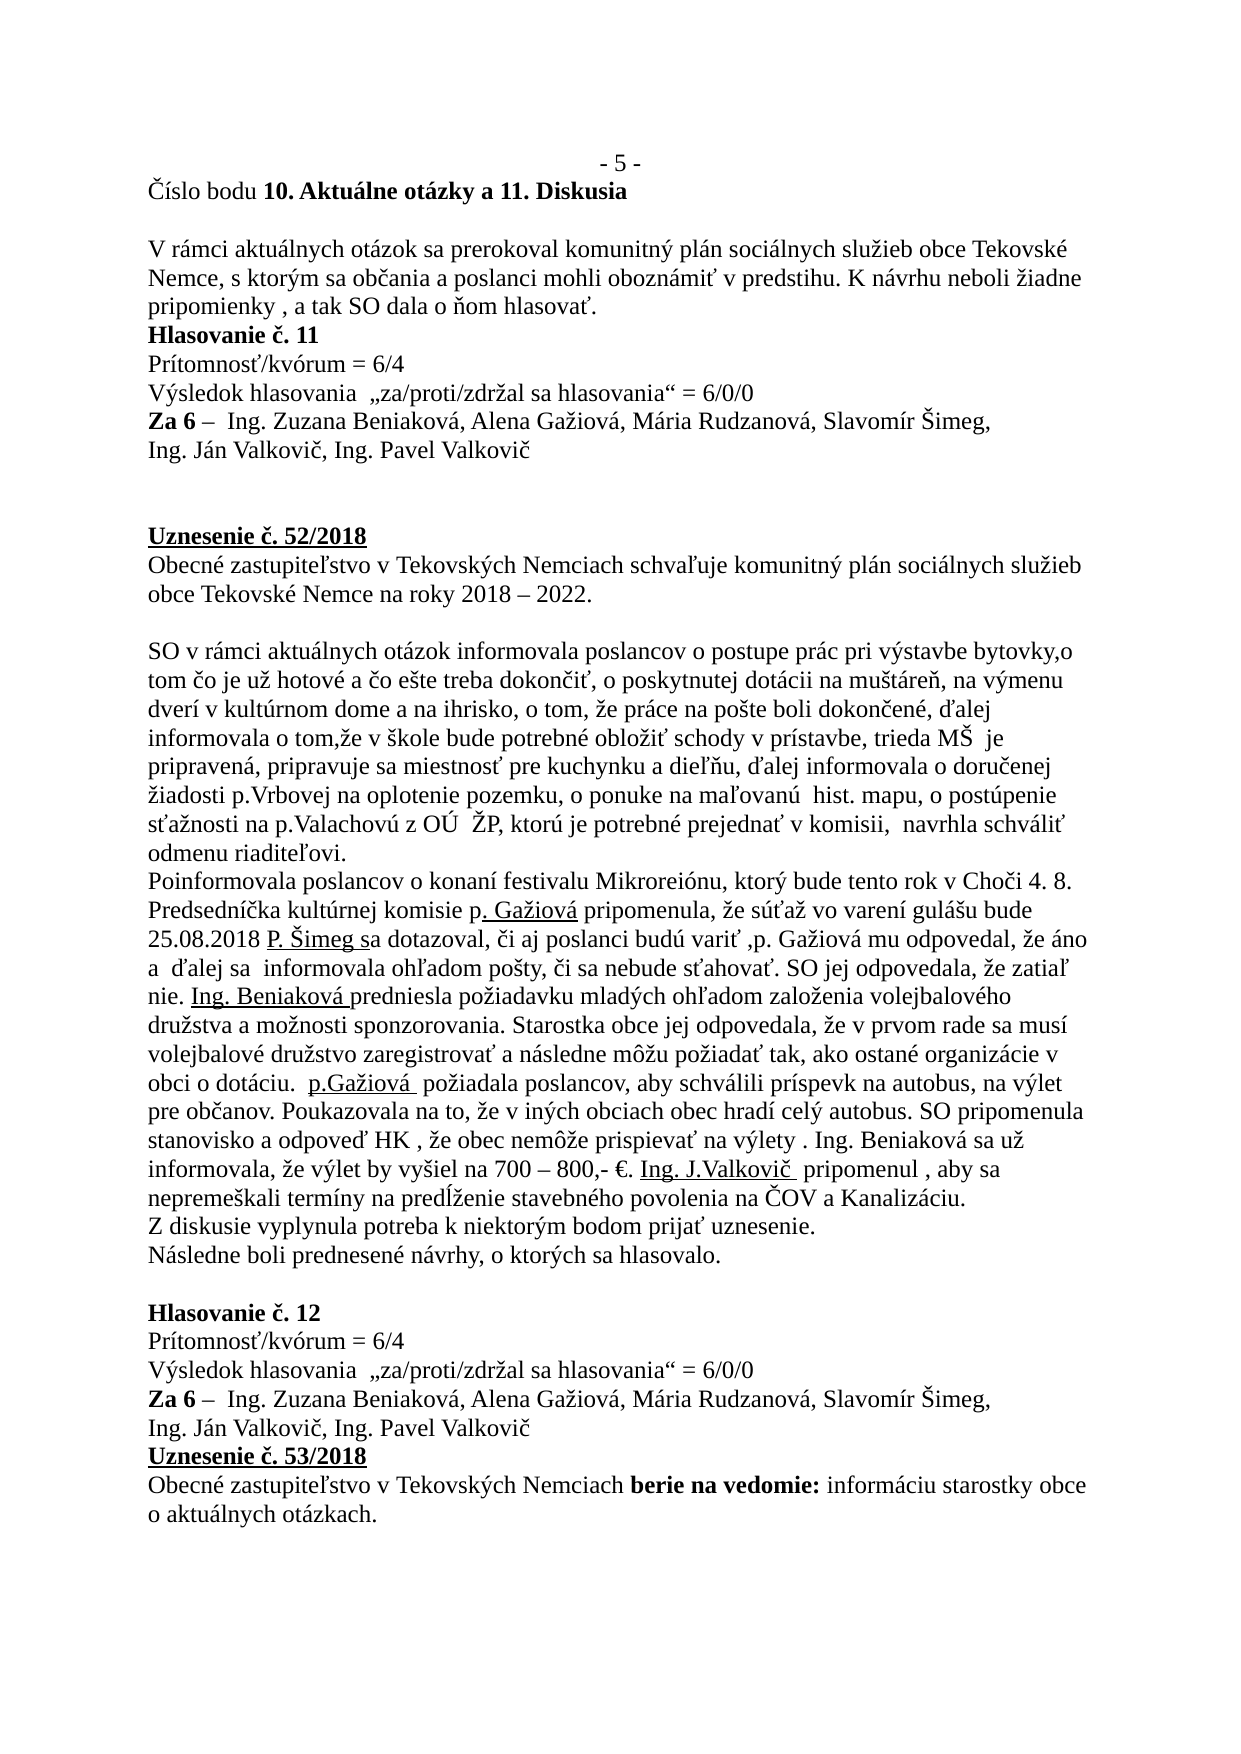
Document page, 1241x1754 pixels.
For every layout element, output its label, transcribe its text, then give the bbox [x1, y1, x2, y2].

text Číslo bodu 10. Aktuálne otázky a 11. Diskusia [148, 176, 1093, 205]
text Následne boli prednesené návrhy, o ktorých sa hlasovalo. [148, 1240, 1093, 1269]
text Ing. Ján Valkovič, Ing. Pavel Valkovič [148, 435, 1093, 464]
text Obecné zastupiteľstvo v Tekovských Nemciach schvaľuje komunitný plán sociálnych služieb obce Tekovské Nemce na roky 2018 – 2022. [148, 550, 1093, 608]
text Uznesenie č. 53/2018 [148, 1441, 1093, 1470]
text Poinformovala poslancov o konaní festivalu Mikroreiónu, ktorý bude tento rok v Choči 4. 8. Predsedníčka kultúrnej komisie p. Gažiová pripomenula, že súťaž vo varení gulášu bude 25.08.2018 P. Šimeg sa dotazoval, či aj poslanci budú variť ,p. Gažiová mu odpovedal, že áno a ďalej sa informovala ohľadom pošty, či sa nebude sťahovať. SO jej odpovedala, že zatiaľ nie. Ing. Beniaková predniesla požiadavku mladých ohľadom založenia volejbalového družstva a možnosti sponzorovania. Starostka obce jej odpovedala, že v prvom rade sa musí volejbalové družstvo zaregistrovať a následne môžu požiadať tak, ako ostané organizácie v obci o dotáciu. p.Gažiová požiadala poslancov, aby schválili príspevk na autobus, na výlet pre občanov. Poukazovala na to, že v iných obciach obec hradí celý autobus. SO pripomenula stanovisko a odpoveď HK , že obec nemôže prispievať na výlety . Ing. Beniaková sa už informovala, že výlet by vyšiel na 700 – 800,- €. Ing. J.Valkovič pripomenul , aby sa nepremeškali termíny na predĺženie stavebného povolenia na ČOV a Kanalizáciu. [148, 866, 1093, 1211]
text - 5 - [148, 148, 1093, 176]
text V rámci aktuálnych otázok sa prerokoval komunitný plán sociálnych služieb obce Tekovské Nemce, s ktorým sa občania a poslanci mohli oboznámiť v predstihu. K návrhu neboli žiadne pripomienky , a tak SO dala o ňom hlasovať. [148, 234, 1093, 320]
text Z diskusie vyplynula potreba k niektorým bodom prijať uznesenie. [148, 1211, 1093, 1240]
text Hlasovanie č. 12 [148, 1298, 1093, 1326]
text SO v rámci aktuálnych otázok informovala poslancov o postupe prác pri výstavbe bytovky,o tom čo je už hotové a čo ešte treba dokončiť, o poskytnutej dotácii na muštáreň, na výmenu dverí v kultúrnom dome a na ihrisko, o tom, že práce na pošte boli dokončené, ďalej informovala o tom,že v škole bude potrebné obložiť schody v prístavbe, trieda MŠ je pripravená, pripravuje sa miestnosť pre kuchynku a dieľňu, ďalej informovala o doručenej žiadosti p.Vrbovej na oplotenie pozemku, o ponuke na maľovanú hist. mapu, o postúpenie sťažnosti na p.Valachovú z OÚ ŽP, ktorú je potrebné prejednať v komisii, navrhla schváliť odmenu riaditeľovi. [148, 636, 1093, 866]
text Výsledok hlasovania „za/proti/zdržal sa hlasovania“ = 6/0/0 [148, 378, 1093, 406]
text Uznesenie č. 52/2018 [148, 521, 1093, 550]
text Obecné zastupiteľstvo v Tekovských Nemciach berie na vedomie: informáciu starostky obce o aktuálnych otázkach. [148, 1470, 1093, 1528]
text Za 6 – Ing. Zuzana Beniaková, Alena Gažiová, Mária Rudzanová, Slavomír Šimeg, [148, 406, 1093, 435]
text Výsledok hlasovania „za/proti/zdržal sa hlasovania“ = 6/0/0 [148, 1355, 1093, 1384]
text Za 6 – Ing. Zuzana Beniaková, Alena Gažiová, Mária Rudzanová, Slavomír Šimeg, [148, 1384, 1093, 1413]
text Ing. Ján Valkovič, Ing. Pavel Valkovič [148, 1413, 1093, 1441]
text Prítomnosť/kvórum = 6/4 [148, 349, 1093, 378]
text Prítomnosť/kvórum = 6/4 [148, 1326, 1093, 1355]
text Hlasovanie č. 11 [148, 320, 1093, 349]
